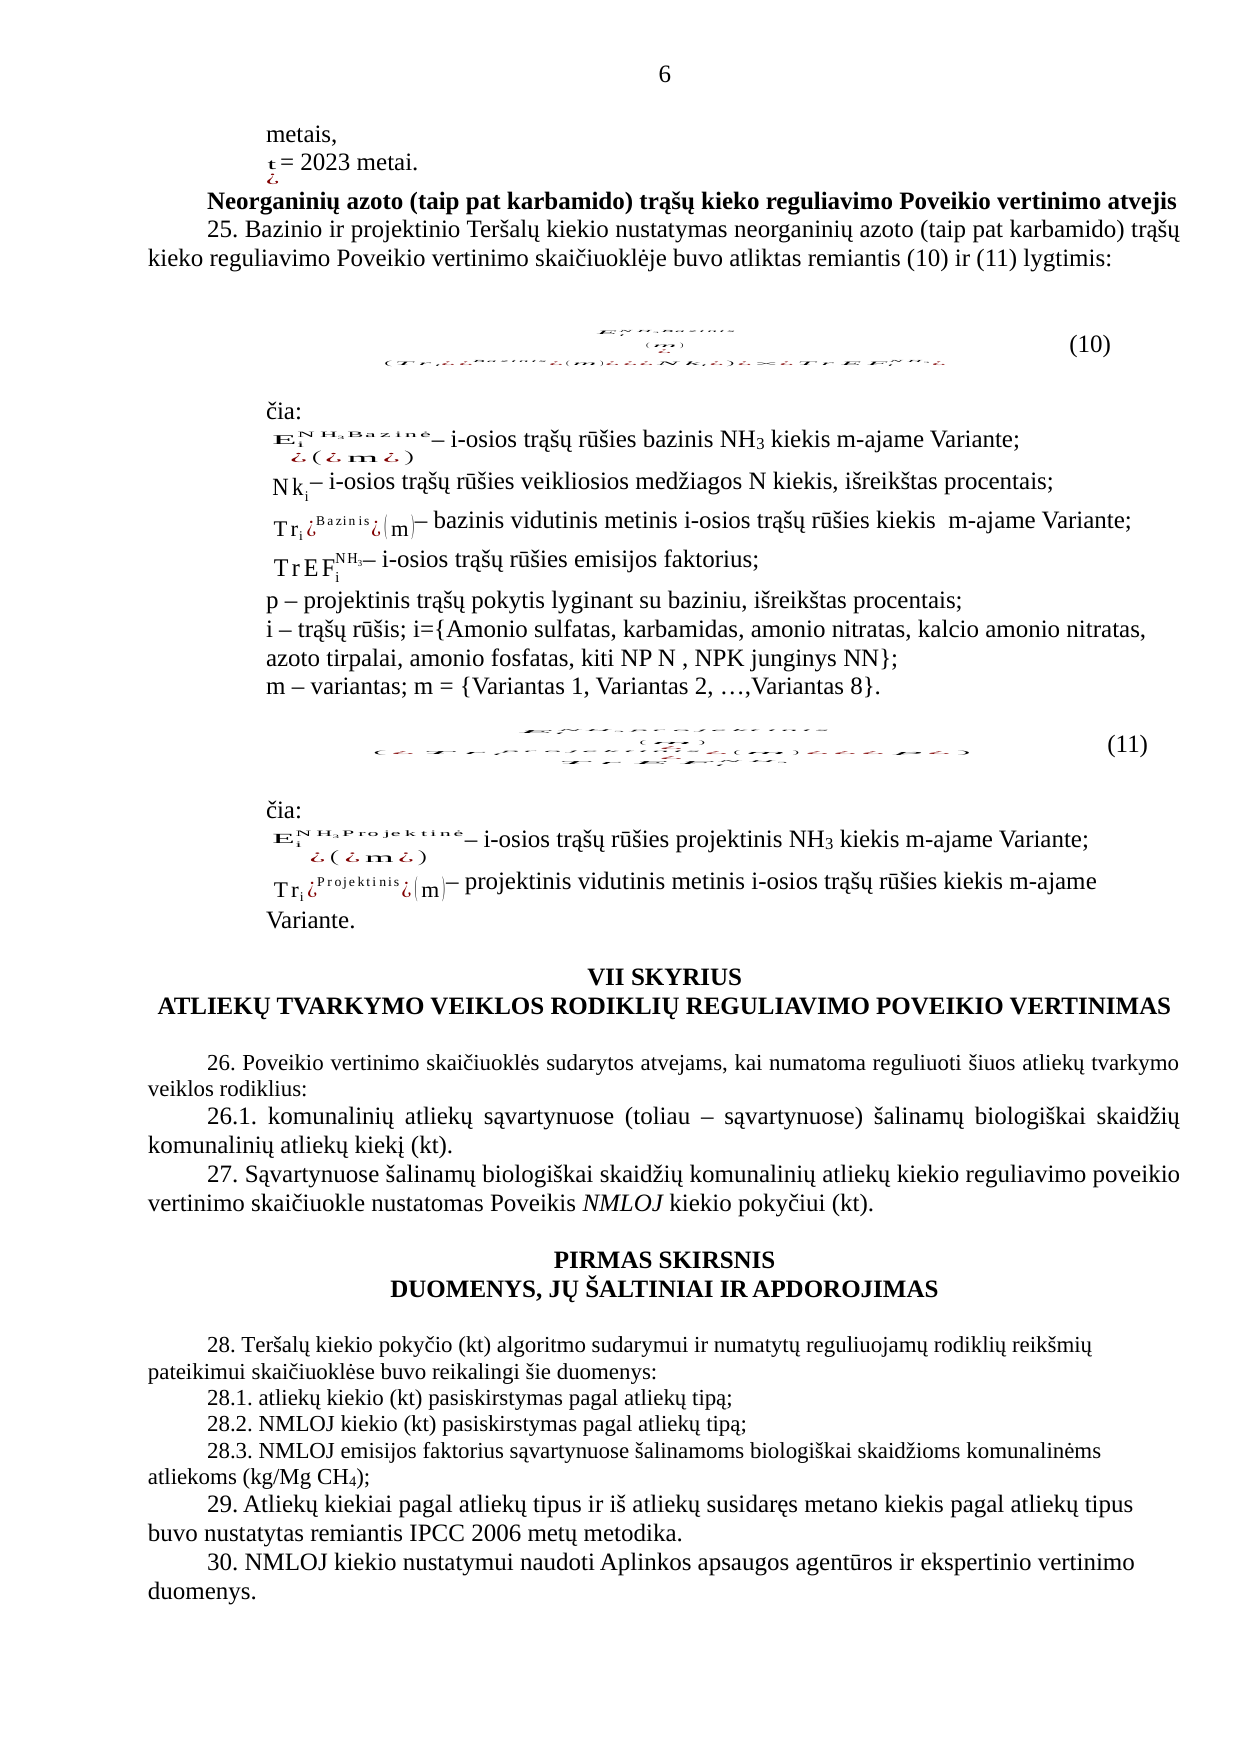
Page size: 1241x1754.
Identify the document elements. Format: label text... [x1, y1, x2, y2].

text – i-osios trąšų rūšies bazinis NH3 kiekis m-ajame Variante; [266, 424, 1181, 466]
table_header [170, 729, 199, 795]
text – i-osios trąšų rūšies emisijos faktorius; [266, 544, 1181, 585]
table_header [200, 729, 1085, 795]
table_header [236, 330, 1034, 396]
text = 2023 metai. [266, 147, 1181, 186]
text čia: [266, 795, 1181, 824]
text čia: [266, 396, 1181, 424]
table_header (11) [1085, 729, 1159, 795]
text Neorganinių azoto (taip pat karbamido) trąšų kieko reguliavimo Poveikio vertinimo atvejis [148, 186, 1181, 214]
text 29. Atliekų kiekiai pagal atliekų tipus ir iš atliekų susidaręs metano kiekis pagal atliekų tipus buvo nustatytas remiantis IPCC 2006 metų metodika. [148, 1489, 1181, 1547]
text – projektinė vidutinė metinė i-osios gyvulio rūšies populiacija t-aisiais metais, [266, 119, 1181, 147]
text – projektinis vidutinis metinis i-osios trąšų rūšies kiekis m-ajame Variante. [266, 866, 1181, 934]
text 28.3. NMLOJ emisijos faktorius sąvartynuose šalinamoms biologiškai skaidžioms komunalinėms atliekoms (kg/Mg CH4); [148, 1437, 1181, 1489]
text 27. Sąvartynuose šalinamų biologiškai skaidžių komunalinių atliekų kiekio reguliavimo poveikio vertinimo skaičiuokle nustatomas Poveikis NMLOJ kiekio pokyčiui (kt). [148, 1159, 1181, 1216]
text 25. Bazinio ir projektinio Teršalų kiekio nustatymas neorganinių azoto (taip pat karbamido) trąšų kieko reguliavimo Poveikio vertinimo skaičiuoklėje buvo atliktas remiantis (10) ir (11) lygtimis: [148, 214, 1181, 272]
text PIRMAS SKIRSNIS [148, 1245, 1181, 1274]
table_header [207, 330, 236, 396]
text 30. NMLOJ kiekio nustatymui naudoti Aplinkos apsaugos agentūros ir ekspertinio vertinimo duomenys. [148, 1547, 1181, 1604]
text 28. Teršalų kiekio pokyčio (kt) algoritmo sudarymui ir numatytų reguliuojamų rodiklių reikšmių pateikimui skaičiuoklėse buvo reikalingi šie duomenys: [148, 1331, 1181, 1384]
text DUOMENYS, JŲ ŠALTINIAI IR APDOROJIMAS [148, 1274, 1181, 1303]
table_header (10) [1034, 330, 1122, 396]
text – bazinis vidutinis metinis i-osios trąšų rūšies kiekis m-ajame Variante; [266, 505, 1181, 544]
text 28.2. NMLOJ kiekio (kt) pasiskirstymas pagal atliekų tipą; [148, 1410, 1181, 1437]
text – i-osios trąšų rūšies projektinis NH3 kiekis m-ajame Variante; [266, 824, 1181, 866]
text 26.1. komunalinių atliekų sąvartynuose (toliau – sąvartynuose) šalinamų biologiškai skaidžių komunalinių atliekų kiekį (kt). [148, 1101, 1181, 1159]
text – i-osios trąšų rūšies veikliosios medžiagos N kiekis, išreikštas procentais; [266, 466, 1181, 505]
text i – trąšų rūšis; i={Amonio sulfatas, karbamidas, amonio nitratas, kalcio amonio nitratas, azoto tirpalai, amonio fosfatas, kiti NP N , NPK junginys NN}; [266, 614, 1181, 671]
text VII SKYRIUS [148, 962, 1181, 991]
text ATLIEKŲ TVARKYMO VEIKLOS RODIKLIŲ REGULIAVIMO POVEIKIO VERTINIMAS [148, 991, 1181, 1020]
text p – projektinis trąšų pokytis lyginant su baziniu, išreikštas procentais; [266, 585, 1181, 614]
text m – variantas; m = {Variantas 1, Variantas 2, …,Variantas 8}. [266, 671, 1181, 700]
text 26. Poveikio vertinimo skaičiuoklės sudarytos atvejams, kai numatoma reguliuoti šiuos atliekų tvarkymo veiklos rodiklius: [148, 1049, 1181, 1101]
text 28.1. atliekų kiekio (kt) pasiskirstymas pagal atliekų tipą; [148, 1384, 1181, 1410]
